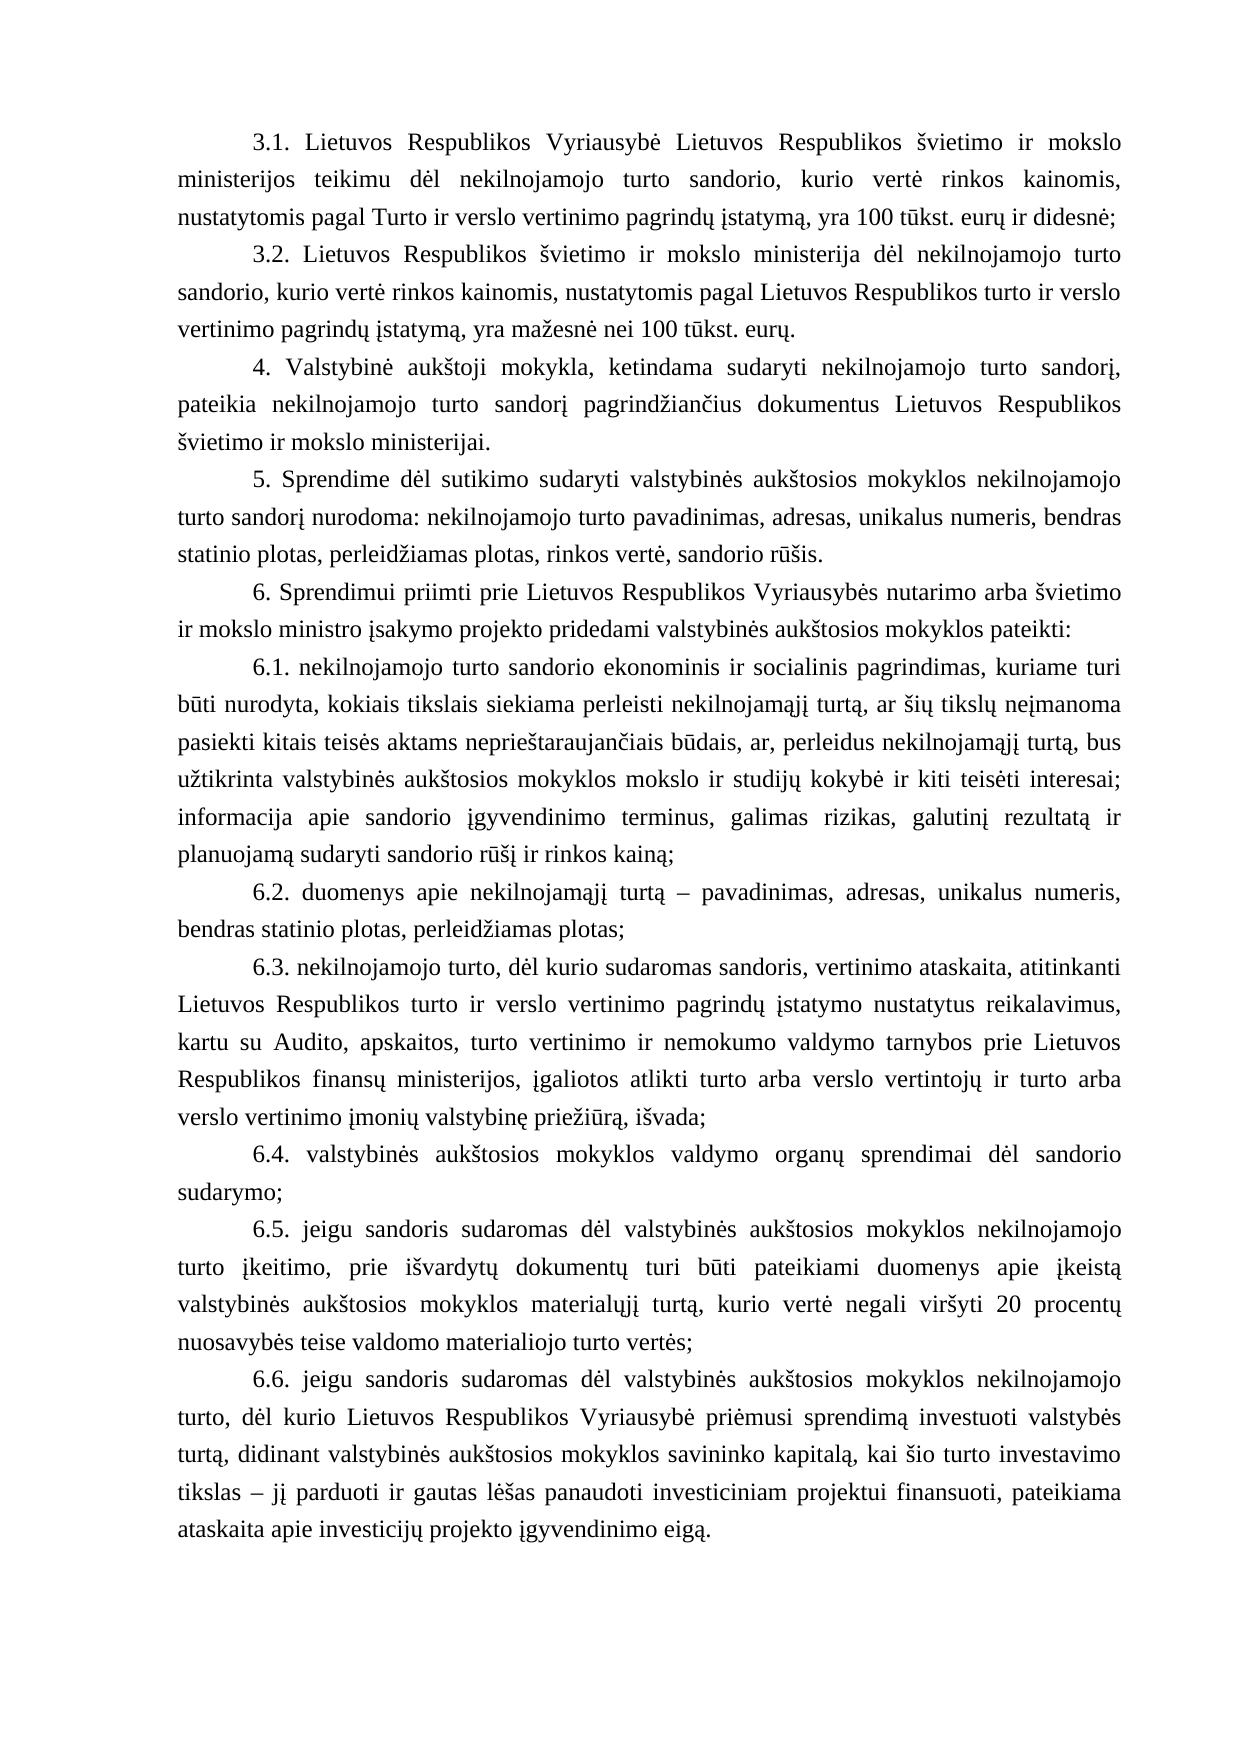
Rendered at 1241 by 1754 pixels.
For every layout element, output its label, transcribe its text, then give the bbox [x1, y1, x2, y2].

text 3.1. Lietuvos Respublikos Vyriausybė Lietuvos Respublikos švietimo ir mokslo ministerijos teikimu dėl nekilnojamojo turto sandorio, kurio vertė rinkos kainomis, nustatytomis pagal Turto ir verslo vertinimo pagrindų įstatymą, yra 100 tūkst. eurų ir didesnė; [177, 118, 1122, 231]
text 6.5. jeigu sandoris sudaromas dėl valstybinės aukštosios mokyklos nekilnojamojo turto įkeitimo, prie išvardytų dokumentų turi būti pateikiami duomenys apie įkeistą valstybinės aukštosios mokyklos materialųjį turtą, kurio vertė negali viršyti 20 procentų nuosavybės teise valdomo materialiojo turto vertės; [177, 1206, 1122, 1356]
text 6.4. valstybinės aukštosios mokyklos valdymo organų sprendimai dėl sandorio sudarymo; [177, 1131, 1122, 1206]
text 5. Sprendime dėl sutikimo sudaryti valstybinės aukštosios mokyklos nekilnojamojo turto sandorį nurodoma: nekilnojamojo turto pavadinimas, adresas, unikalus numeris, bendras statinio plotas, perleidžiamas plotas, rinkos vertė, sandorio rūšis. [177, 456, 1122, 568]
text 6.3. nekilnojamojo turto, dėl kurio sudaromas sandoris, vertinimo ataskaita, atitinkanti Lietuvos Respublikos turto ir verslo vertinimo pagrindų įstatymo nustatytus reikalavimus, kartu su Audito, apskaitos, turto vertinimo ir nemokumo valdymo tarnybos prie Lietuvos Respublikos finansų ministerijos, įgaliotos atlikti turto arba verslo vertintojų ir turto arba verslo vertinimo įmonių valstybinę priežiūrą, išvada; [177, 943, 1122, 1131]
text 3.2. Lietuvos Respublikos švietimo ir mokslo ministerija dėl nekilnojamojo turto sandorio, kurio vertė rinkos kainomis, nustatytomis pagal Lietuvos Respublikos turto ir verslo vertinimo pagrindų įstatymą, yra mažesnė nei 100 tūkst. eurų. [177, 231, 1122, 343]
text 6.6. jeigu sandoris sudaromas dėl valstybinės aukštosios mokyklos nekilnojamojo turto, dėl kurio Lietuvos Respublikos Vyriausybė priėmusi sprendimą investuoti valstybės turtą, didinant valstybinės aukštosios mokyklos savininko kapitalą, kai šio turto investavimo tikslas – jį parduoti ir gautas lėšas panaudoti investiciniam projektui finansuoti, pateikiama ataskaita apie investicijų projekto įgyvendinimo eigą. [177, 1356, 1122, 1543]
text 6.2. duomenys apie nekilnojamąjį turtą – pavadinimas, adresas, unikalus numeris, bendras statinio plotas, perleidžiamas plotas; [177, 868, 1122, 943]
text 4. Valstybinė aukštoji mokykla, ketindama sudaryti nekilnojamojo turto sandorį, pateikia nekilnojamojo turto sandorį pagrindžiančius dokumentus Lietuvos Respublikos švietimo ir mokslo ministerijai. [177, 343, 1122, 456]
text 6. Sprendimui priimti prie Lietuvos Respublikos Vyriausybės nutarimo arba švietimo ir mokslo ministro įsakymo projekto pridedami valstybinės aukštosios mokyklos pateikti: [177, 568, 1122, 643]
text 6.1. nekilnojamojo turto sandorio ekonominis ir socialinis pagrindimas, kuriame turi būti nurodyta, kokiais tikslais siekiama perleisti nekilnojamąjį turtą, ar šių tikslų neįmanoma pasiekti kitais teisės aktams neprieštaraujančiais būdais, ar, perleidus nekilnojamąjį turtą, bus užtikrinta valstybinės aukštosios mokyklos mokslo ir studijų kokybė ir kiti teisėti interesai; informacija apie sandorio įgyvendinimo terminus, galimas rizikas, galutinį rezultatą ir planuojamą sudaryti sandorio rūšį ir rinkos kainą; [177, 643, 1122, 868]
